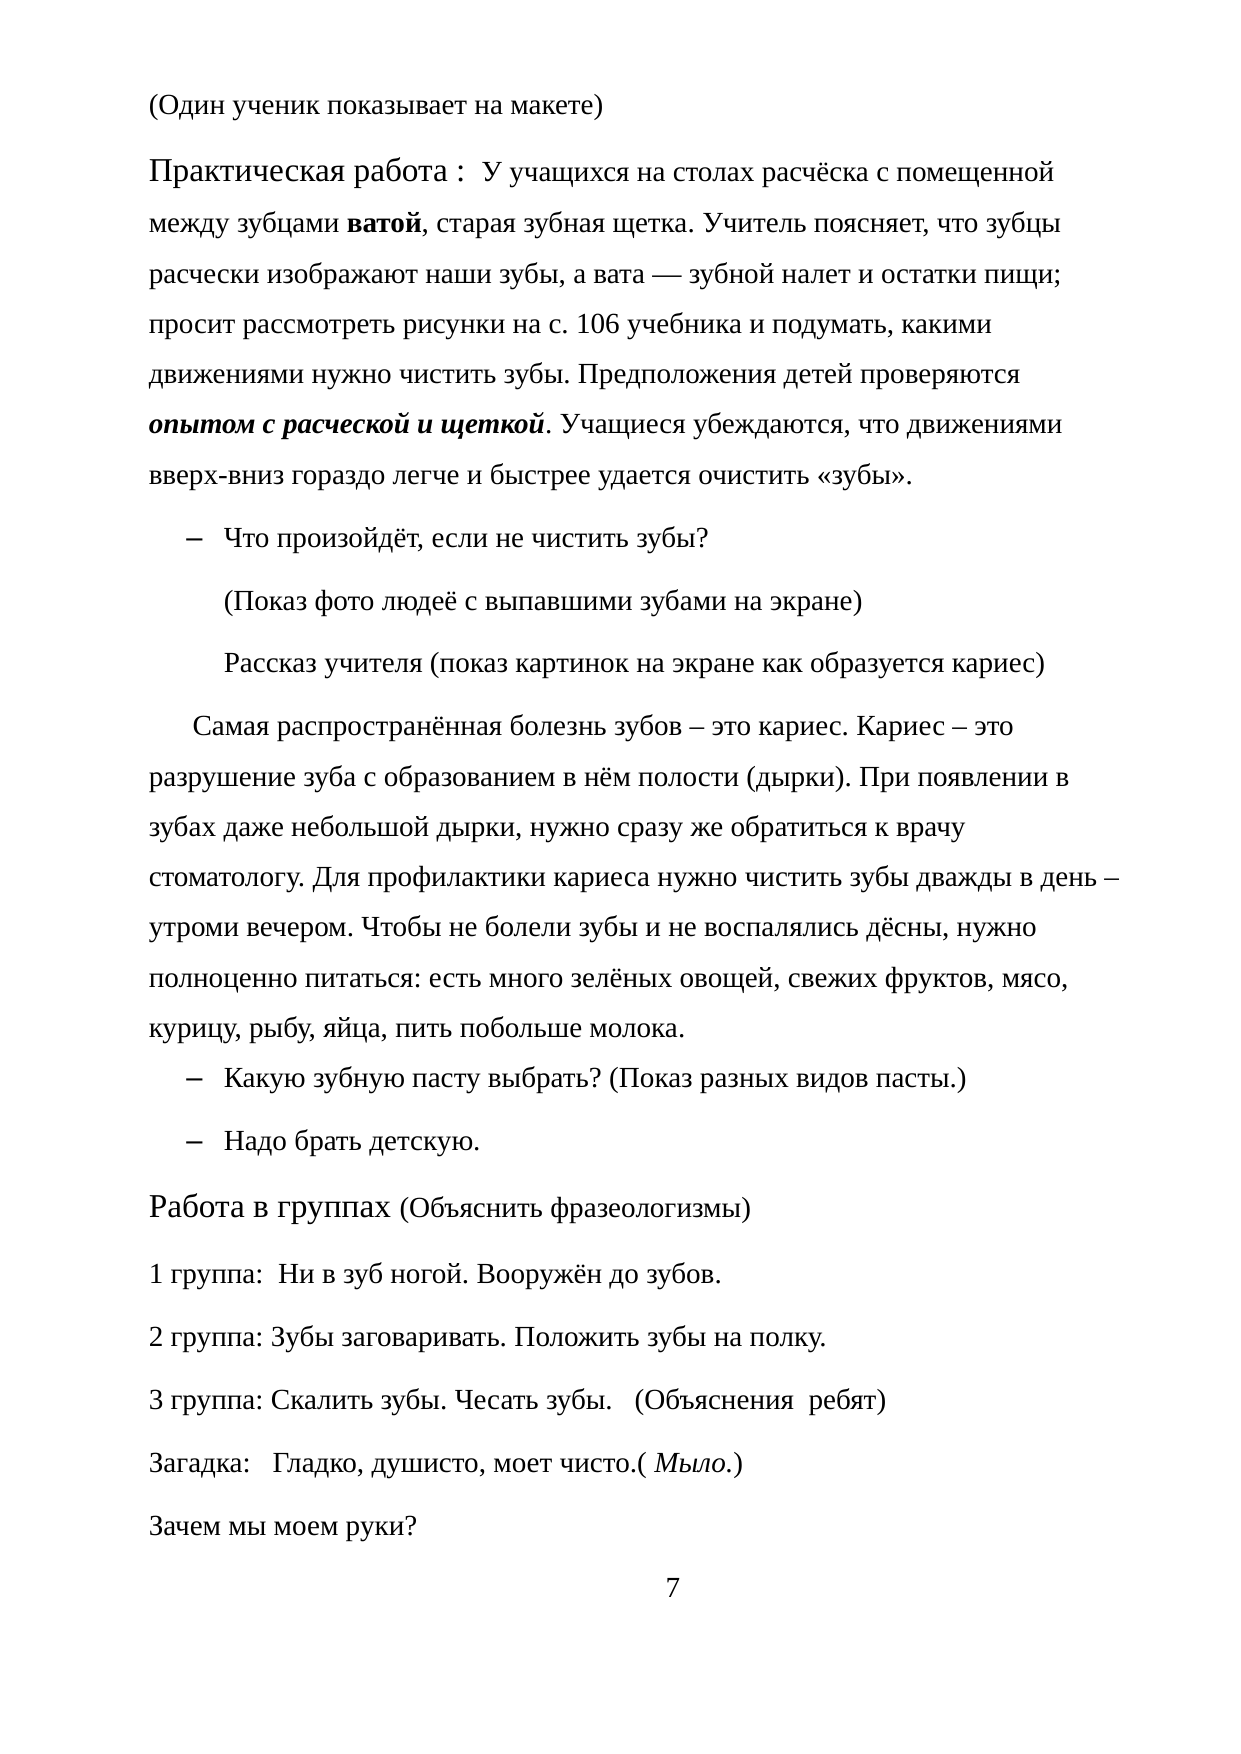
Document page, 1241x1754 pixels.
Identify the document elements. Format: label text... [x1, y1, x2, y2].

list Надо брать детскую. [186, 1123, 1122, 1157]
text 2 группа: Зубы заговаривать. Положить зубы на полку. [148, 1319, 1122, 1353]
list Рассказ учителя (показ картинок на экране как образуется кариес) [186, 646, 1122, 679]
text разрушение зуба с образованием в нём полости (дырки). При появлении в зубах даже небольшой дырки, нужно сразу же обратиться к врачу стоматологу. Для профилактики кариеса нужно чистить зубы дважды в день – утроми вечером. Чтобы не болели зубы и не воспалялись дёсны, нужно полноценно питаться: есть много зелёных овощей, свежих фруктов, мясо, курицу, рыбу, яйца, пить побольше молока. [148, 759, 1122, 1044]
text (Один ученик показывает на макете) [148, 87, 1122, 121]
text Самая распространённая болезнь зубов – это кариес. Кариес – это [148, 708, 1122, 742]
list 12 [186, 1570, 1122, 1604]
text Загадка: Гладко, душисто, моет чисто.( Мыло.) [148, 1445, 1122, 1478]
text 1 группа: Ни в зуб ногой. Вооружён до зубов. [148, 1256, 1122, 1290]
text Практическая работа : У учащихся на столах расчёска с помещенной между зубцами ватой, старая зубная щетка. Учитель поясняет, что зубцы расчески изображают наши зубы, а вата — зубной налет и остатки пищи; просит рассмотреть рисунки на с. 106 учебника и подумать, какими движениями нужно чистить зубы. Предположения детей проверяются опытом с расческой и щеткой. Учащиеся убеждаются, что движениями вверх-вниз гораздо легче и быстрее удается очистить «зубы». [148, 150, 1122, 491]
list (Показ фото людеё с выпавшими зубами на экране) [186, 583, 1122, 616]
text Зачем мы моем руки? [148, 1508, 1122, 1541]
list Что произойдёт, если не чистить зубы? [186, 520, 1122, 553]
text 3 группа: Скалить зубы. Чесать зубы. (Объяснения ребят) [148, 1382, 1122, 1416]
list Какую зубную пасту выбрать? (Показ разных видов пасты.) [186, 1061, 1122, 1094]
text Работа в группах (Объяснить фразеологизмы) [148, 1186, 1122, 1225]
